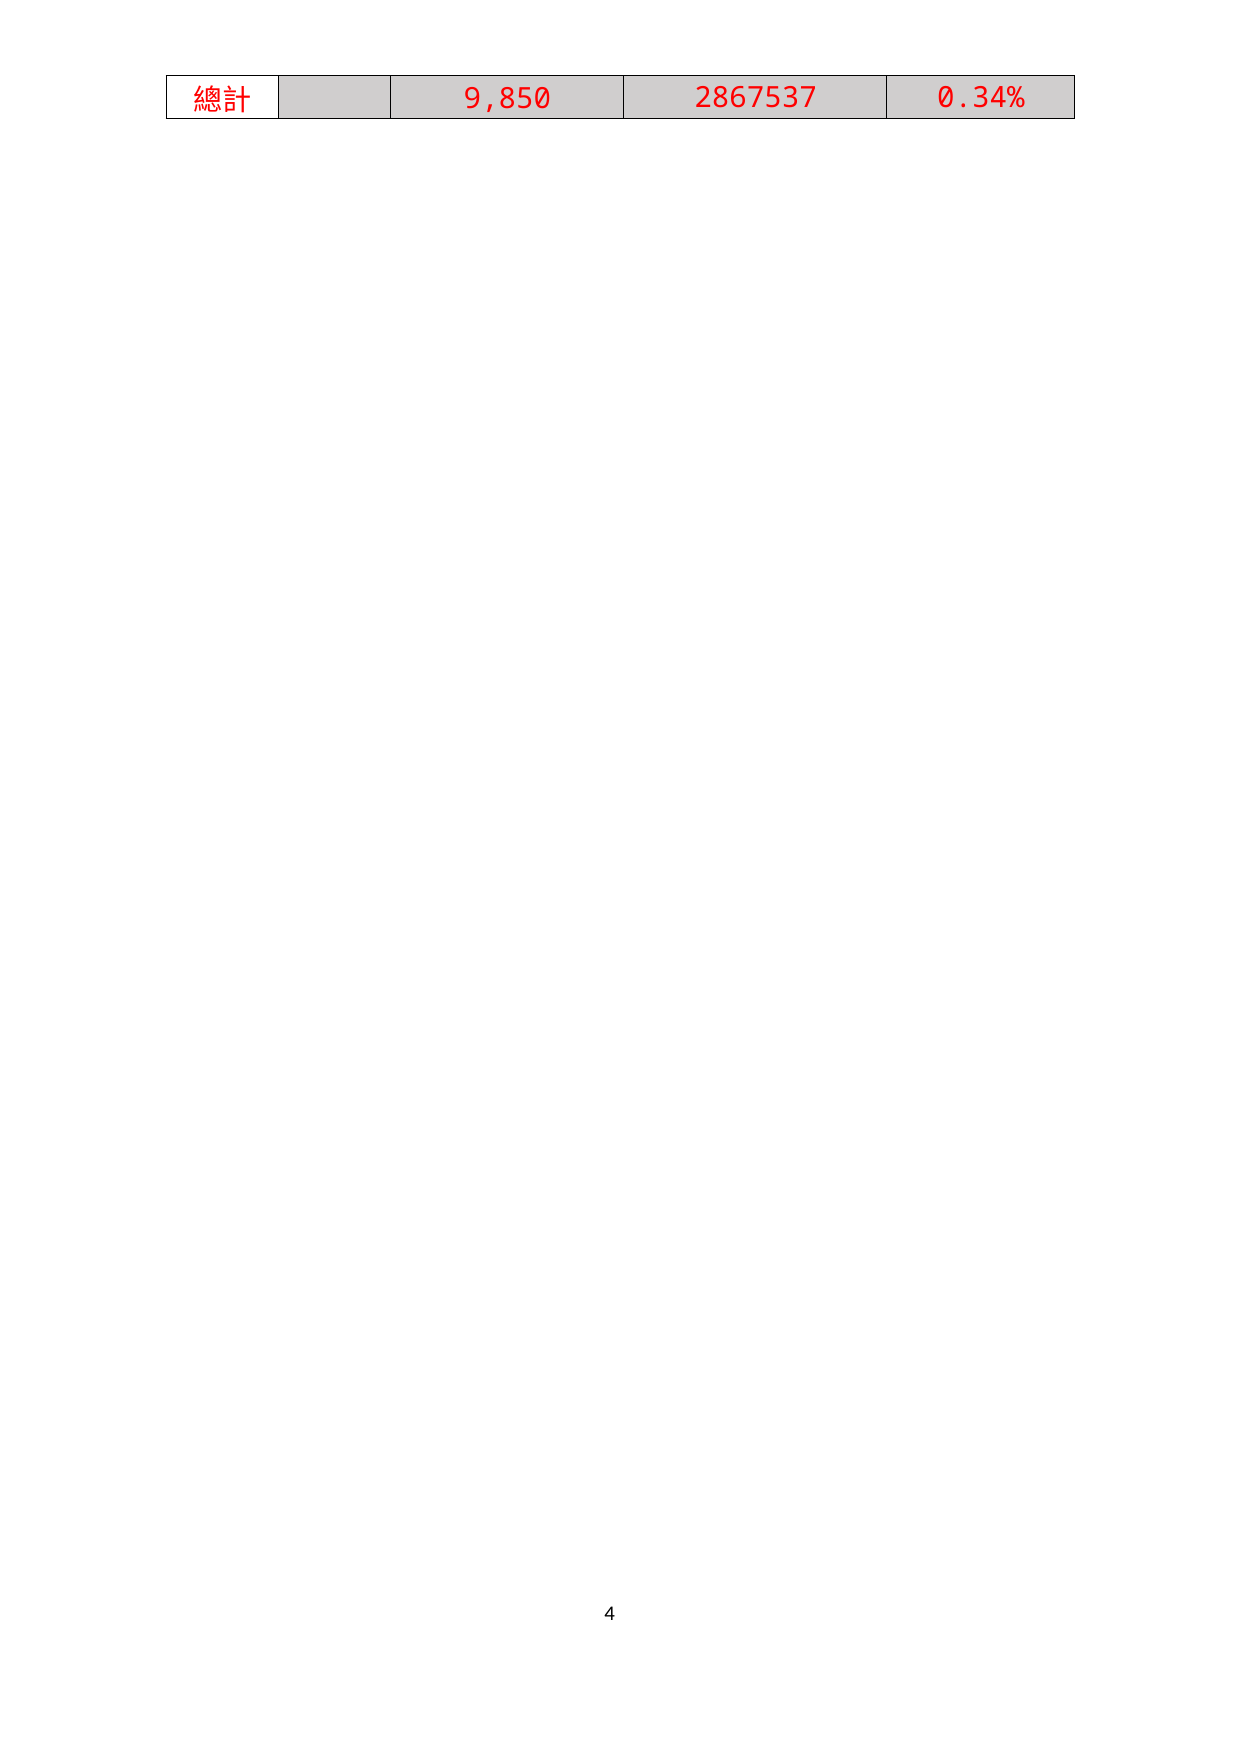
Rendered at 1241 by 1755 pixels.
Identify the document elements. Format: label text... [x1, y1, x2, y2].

table_cell 總計 [167, 76, 278, 118]
table_cell [279, 76, 390, 118]
table_cell 0.34% [887, 76, 1074, 118]
table_cell 9,850 [391, 76, 623, 118]
table_cell 2867537 [624, 76, 886, 118]
